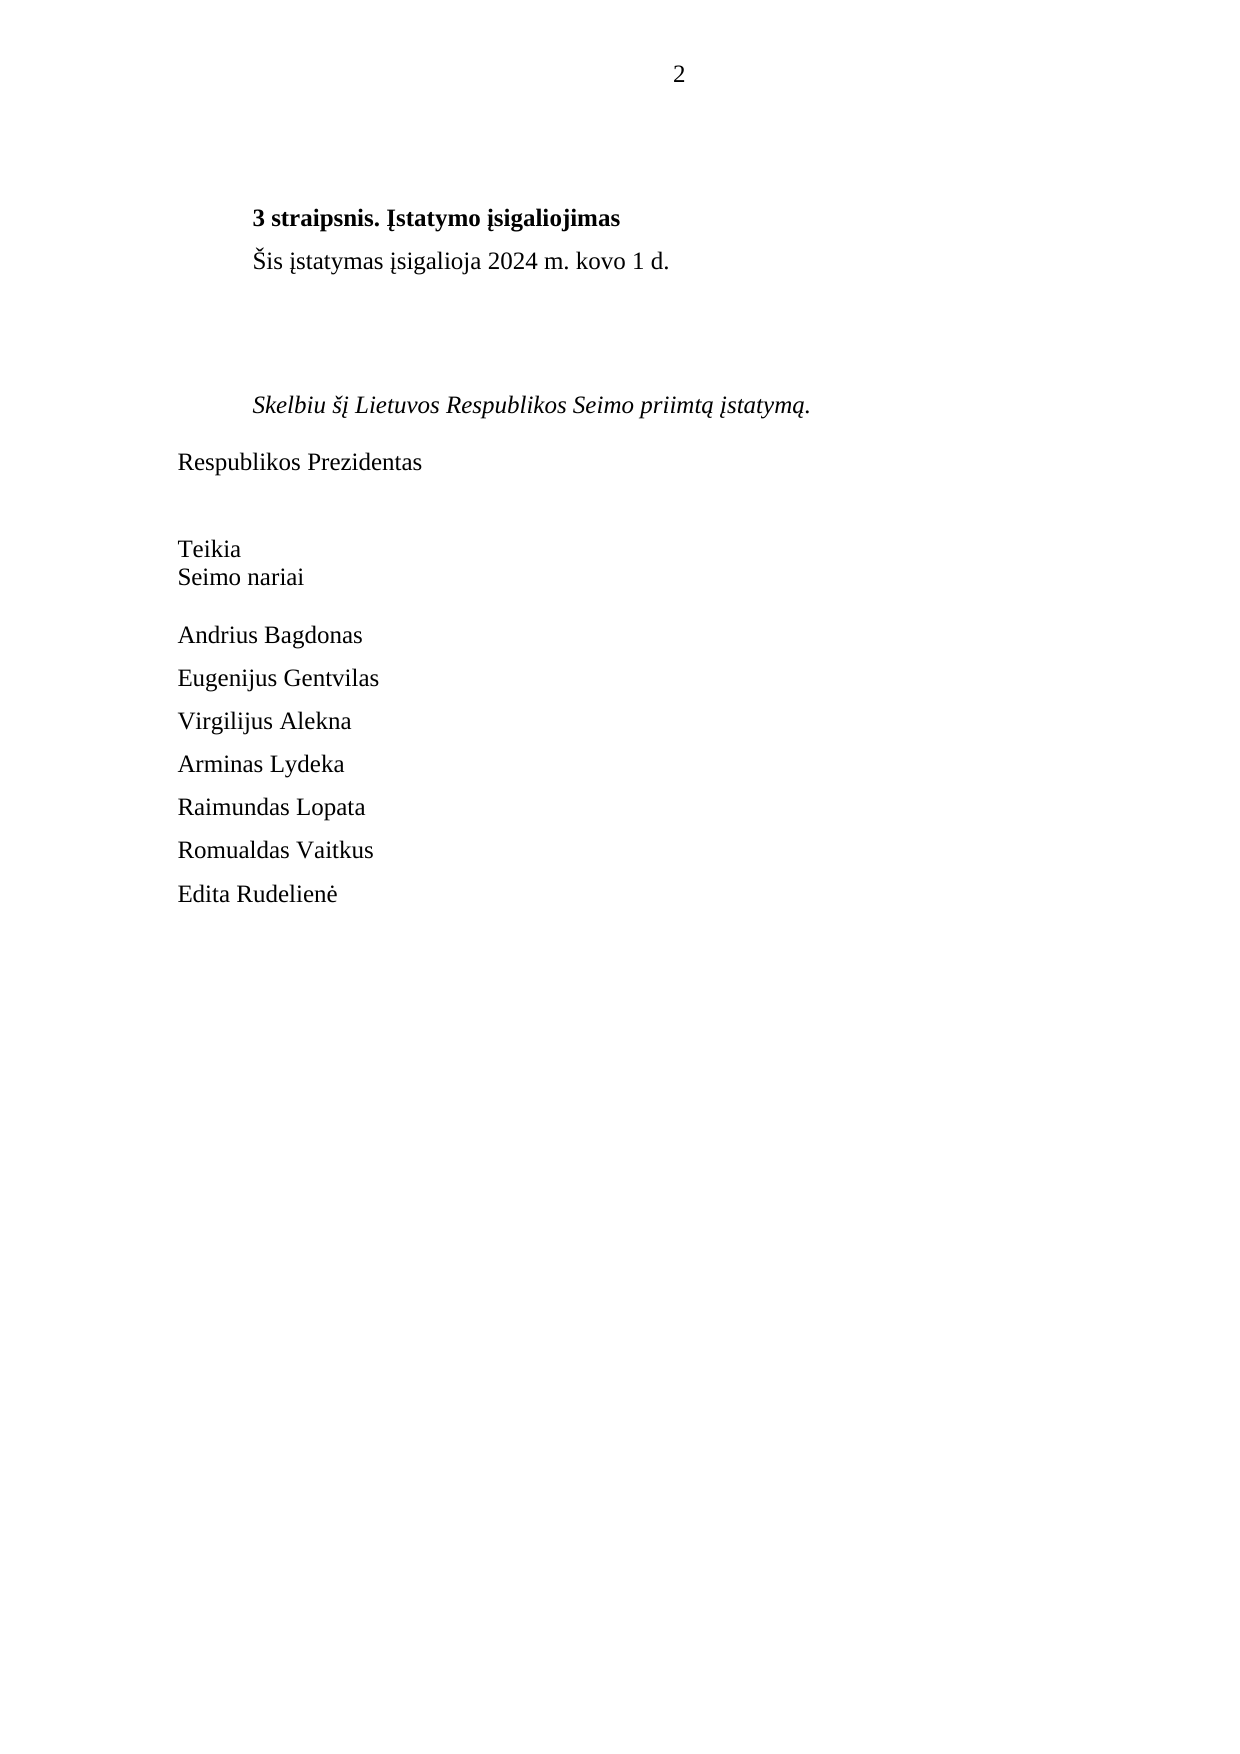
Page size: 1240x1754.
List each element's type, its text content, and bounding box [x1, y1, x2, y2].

text Edita Rudelienė [177, 879, 1181, 907]
text Arminas Lydeka [177, 749, 1181, 778]
text Seimo nariai [177, 562, 1181, 591]
text Eugenijus Gentvilas [177, 663, 1181, 692]
text Teikia [177, 534, 1181, 562]
text 3 straipsnis. Įstatymo įsigaliojimas [177, 203, 1181, 232]
text Andrius Bagdonas [177, 620, 1181, 649]
text Virgilijus Alekna [177, 706, 1181, 735]
text Romualdas Vaitkus [177, 836, 1181, 864]
text Skelbiu šį Lietuvos Respublikos Seimo priimtą įstatymą. [177, 390, 1181, 419]
text Raimundas Lopata [177, 792, 1181, 821]
text Respublikos Prezidentas [177, 447, 1181, 476]
text Šis įstatymas įsigalioja 2024 m. kovo 1 d. [177, 246, 1181, 275]
